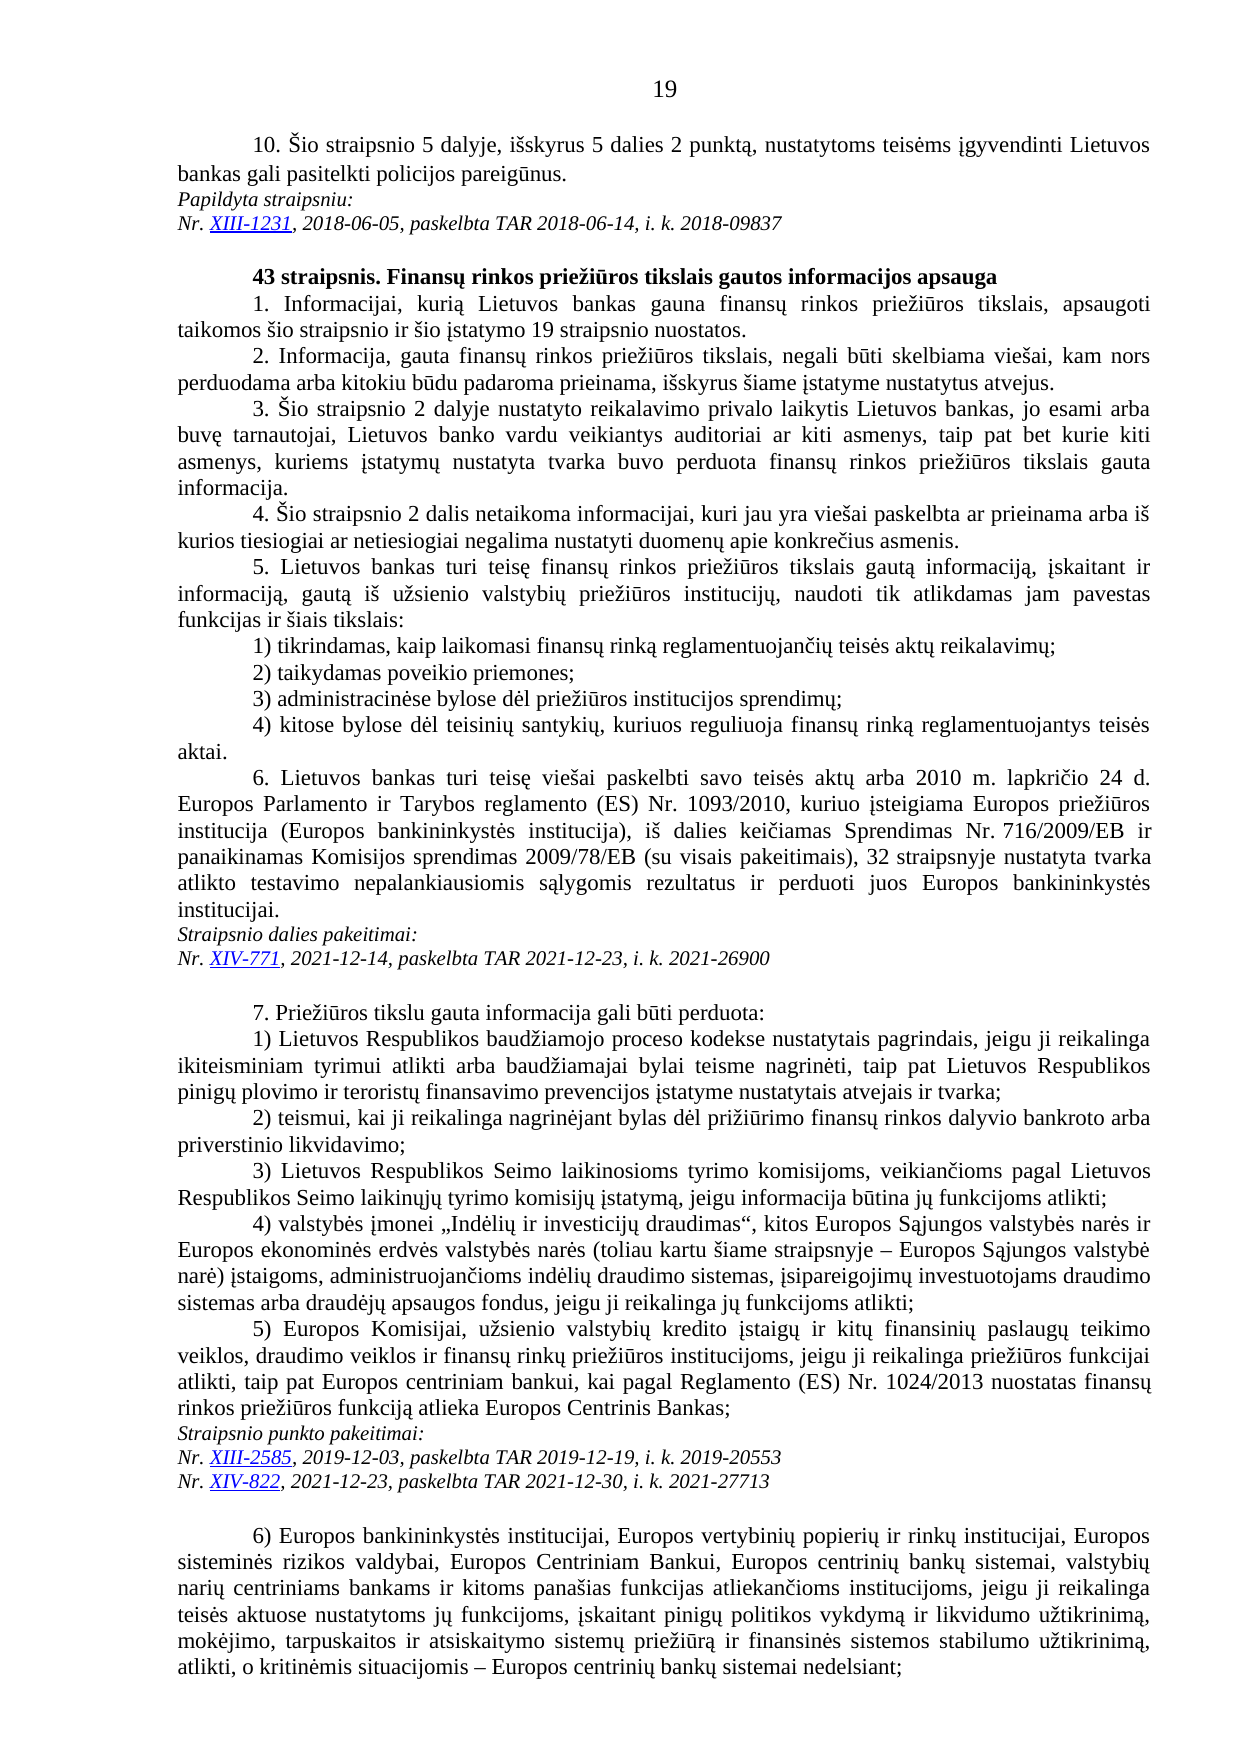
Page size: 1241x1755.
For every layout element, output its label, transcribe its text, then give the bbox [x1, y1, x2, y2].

text Straipsnio punkto pakeitimai: [177, 1421, 1152, 1445]
text 1. Informacijai, kurią Lietuvos bankas gauna finansų rinkos priežiūros tikslais, apsaugoti taikomos šio straipsnio ir šio įstatymo 19 straipsnio nuostatos. [177, 290, 1152, 342]
text Papildyta straipsniu: [177, 186, 1152, 211]
text 7. Priežiūros tikslu gauta informacija gali būti perduota: [177, 999, 1152, 1025]
text 2) teismui, kai ji reikalinga nagrinėjant bylas dėl prižiūrimo finansų rinkos dalyvio bankroto arba priverstinio likvidavimo; [177, 1104, 1152, 1157]
text 4) valstybės įmonei „Indėlių ir investicijų draudimas“, kitos Europos Sąjungos valstybės narės ir Europos ekonominės erdvės valstybės narės (toliau kartu šiame straipsnyje – Europos Sąjungos valstybė narė) įstaigoms, administruojančioms indėlių draudimo sistemas, įsipareigojimų investuotojams draudimo sistemas arba draudėjų apsaugos fondus, jeigu ji reikalinga jų funkcijoms atlikti; [177, 1210, 1152, 1315]
text 10. Šio straipsnio 5 dalyje, išskyrus 5 dalies 2 punktą, nustatytoms teisėms įgyvendinti Lietuvos bankas gali pasitelkti policijos pareigūnus. [177, 131, 1152, 186]
text Nr. XIII-1231, 2018-06-05, paskelbta TAR 2018-06-14, i. k. 2018-09837 [177, 211, 1152, 234]
text Nr. XIII-2585, 2019-12-03, paskelbta TAR 2019-12-19, i. k. 2019-20553 [177, 1445, 1152, 1469]
text 1) tikrindamas, kaip laikomasi finansų rinką reglamentuojančių teisės aktų reikalavimų; [177, 632, 1152, 659]
text 1) Lietuvos Respublikos baudžiamojo proceso kodekse nustatytais pagrindais, jeigu ji reikalinga ikiteisminiam tyrimui atlikti arba baudžiamajai bylai teisme nagrinėti, taip pat Lietuvos Respublikos pinigų plovimo ir teroristų finansavimo prevencijos įstatyme nustatytais atvejais ir tvarka; [177, 1025, 1152, 1104]
text Nr. XIV-771, 2021-12-14, paskelbta TAR 2021-12-23, i. k. 2021-26900 [177, 946, 1152, 970]
text 4. Šio straipsnio 2 dalis netaikoma informacijai, kuri jau yra viešai paskelbta ar prieinama arba iš kurios tiesiogiai ar netiesiogiai negalima nustatyti duomenų apie konkrečius asmenis. [177, 501, 1152, 553]
text 3) Lietuvos Respublikos Seimo laikinosioms tyrimo komisijoms, veikiančioms pagal Lietuvos Respublikos Seimo laikinųjų tyrimo komisijų įstatymą, jeigu informacija būtina jų funkcijoms atlikti; [177, 1157, 1152, 1210]
text 5) Europos Komisijai, užsienio valstybių kredito įstaigų ir kitų finansinių paslaugų teikimo veiklos, draudimo veiklos ir finansų rinkų priežiūros institucijoms, jeigu ji reikalinga priežiūros funkcijai atlikti, taip pat Europos centriniam bankui, kai pagal Reglamento (ES) Nr. 1024/2013 nuostatas finansų rinkos priežiūros funkciją atlieka Europos Centrinis Bankas; [177, 1315, 1152, 1421]
text 3. Šio straipsnio 2 dalyje nustatyto reikalavimo privalo laikytis Lietuvos bankas, jo esami arba buvę tarnautojai, Lietuvos banko vardu veikiantys auditoriai ar kiti asmenys, taip pat bet kurie kiti asmenys, kuriems įstatymų nustatyta tvarka buvo perduota finansų rinkos priežiūros tikslais gauta informacija. [177, 395, 1152, 501]
text 2. Informacija, gauta finansų rinkos priežiūros tikslais, negali būti skelbiama viešai, kam nors perduodama arba kitokiu būdu padaroma prieinama, išskyrus šiame įstatyme nustatytus atvejus. [177, 342, 1152, 395]
text Nr. XIV-822, 2021-12-23, paskelbta TAR 2021-12-30, i. k. 2021-27713 [177, 1469, 1152, 1493]
text 6) Europos bankininkystės institucijai, Europos vertybinių popierių ir rinkų institucijai, Europos sisteminės rizikos valdybai, Europos Centriniam Bankui, Europos centrinių bankų sistemai, valstybių narių centriniams bankams ir kitoms panašias funkcijas atliekančioms institucijoms, jeigu ji reikalinga teisės aktuose nustatytoms jų funkcijoms, įskaitant pinigų politikos vykdymą ir likvidumo užtikrinimą, mokėjimo, tarpuskaitos ir atsiskaitymo sistemų priežiūrą ir finansinės sistemos stabilumo užtikrinimą, atlikti, o kritinėmis situacijomis – Europos centrinių bankų sistemai nedelsiant; [177, 1522, 1152, 1680]
text 4) kitose bylose dėl teisinių santykių, kuriuos reguliuoja finansų rinką reglamentuojantys teisės aktai. [177, 711, 1152, 764]
text 6. Lietuvos bankas turi teisę viešai paskelbti savo teisės aktų arba 2010 m. lapkričio 24 d. Europos Parlamento ir Tarybos reglamento (ES) Nr. 1093/2010, kuriuo įsteigiama Europos priežiūros institucija (Europos bankininkystės institucija), iš dalies keičiamas Sprendimas Nr. 716/2009/EB ir panaikinamas Komisijos sprendimas 2009/78/EB (su visais pakeitimais), 32 straipsnyje nustatyta tvarka atlikto testavimo nepalankiausiomis sąlygomis rezultatus ir perduoti juos Europos bankininkystės institucijai. [177, 764, 1152, 922]
text 43 straipsnis. Finansų rinkos priežiūros tikslais gautos informacijos apsauga [177, 263, 1152, 290]
text 3) administracinėse bylose dėl priežiūros institucijos sprendimų; [177, 685, 1152, 711]
text Straipsnio dalies pakeitimai: [177, 922, 1152, 946]
text 5. Lietuvos bankas turi teisę finansų rinkos priežiūros tikslais gautą informaciją, įskaitant ir informaciją, gautą iš užsienio valstybių priežiūros institucijų, naudoti tik atlikdamas jam pavestas funkcijas ir šiais tikslais: [177, 553, 1152, 632]
text 2) taikydamas poveikio priemones; [177, 659, 1152, 685]
